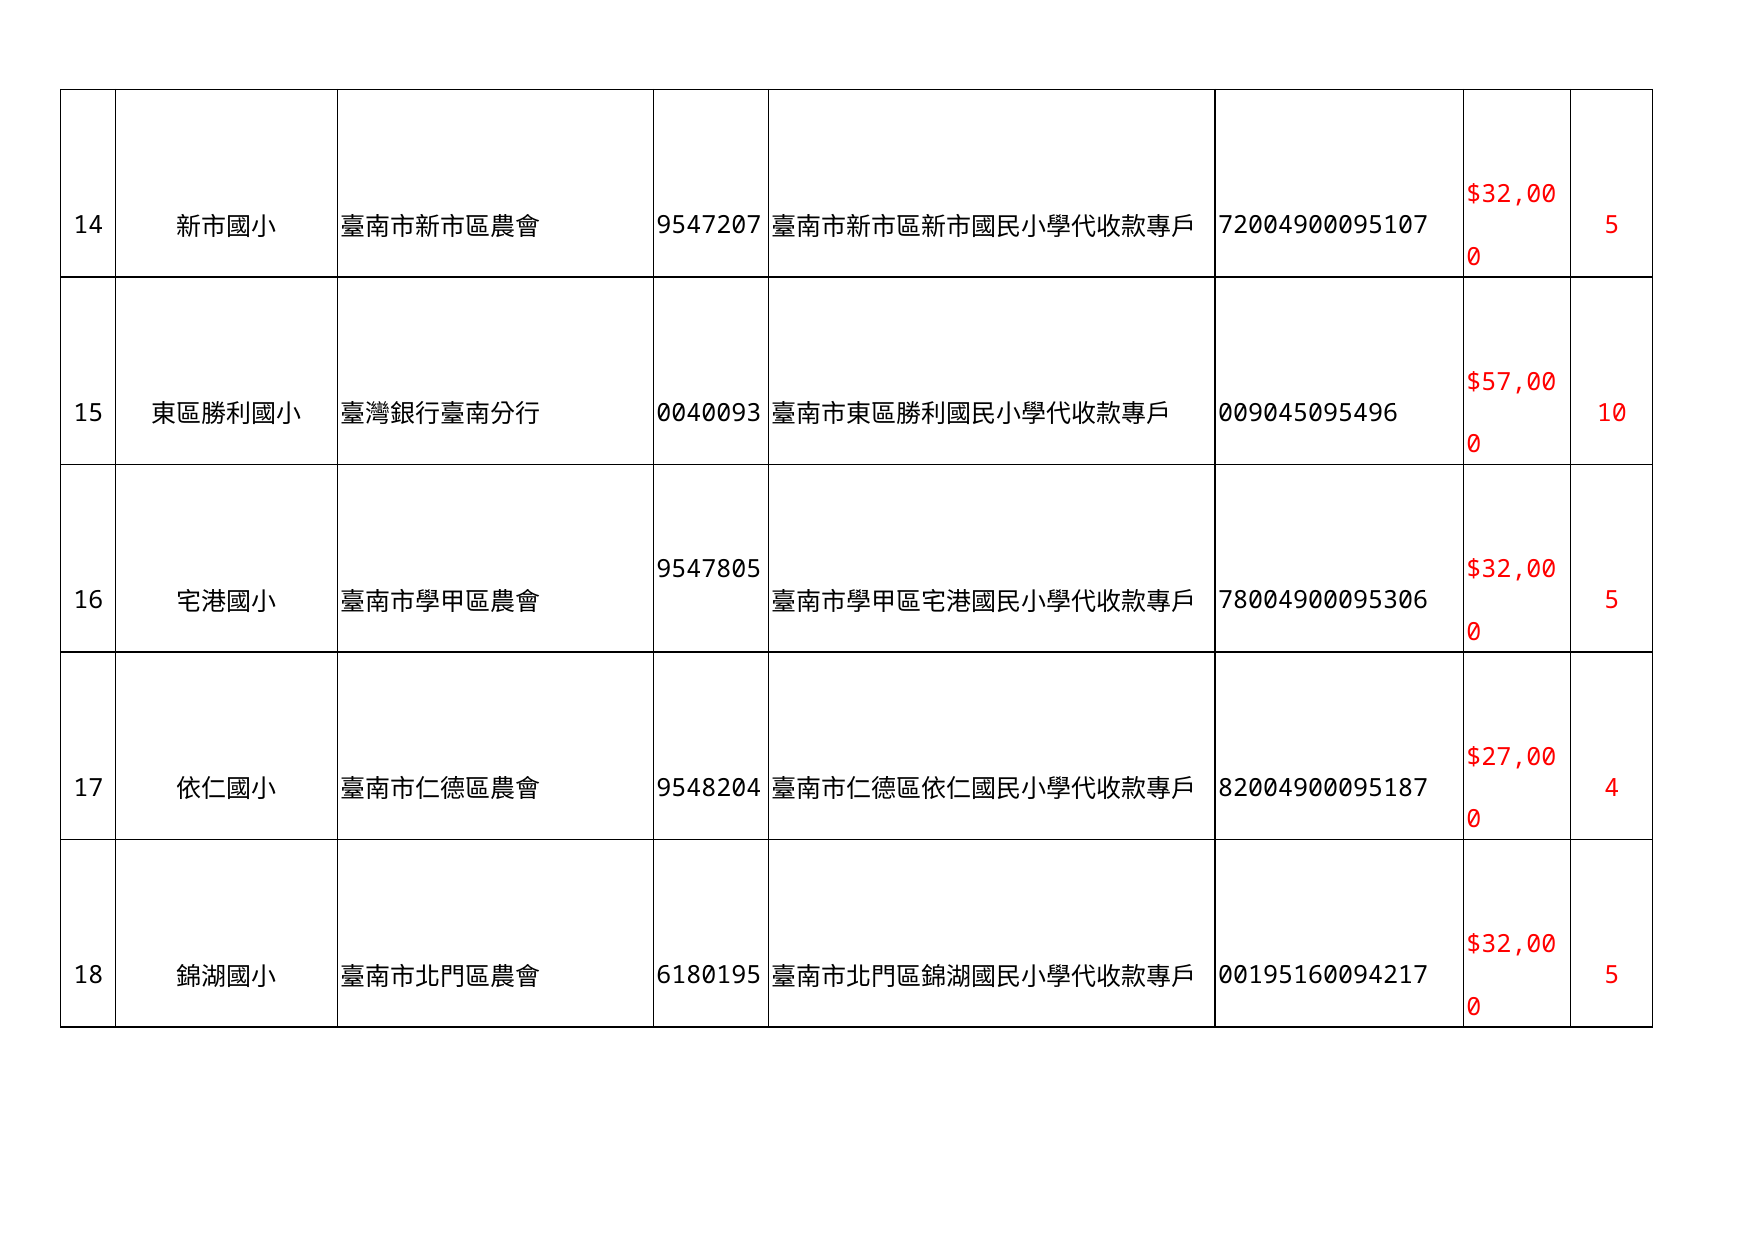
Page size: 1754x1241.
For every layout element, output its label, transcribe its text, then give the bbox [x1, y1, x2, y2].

table_cell 東區勝利國小 [116, 278, 337, 464]
table_cell 0040093 [654, 278, 768, 464]
table_cell 9547207 [654, 90, 768, 276]
table_cell 16 [61, 465, 115, 651]
table_cell 4 [1571, 653, 1652, 839]
table_cell 14 [61, 90, 115, 276]
table_cell 5 [1571, 840, 1652, 1026]
table_cell $32,000 [1464, 840, 1570, 1026]
table_cell 臺南市北門區農會 [338, 840, 653, 1026]
table_cell 78004900095306 [1216, 465, 1463, 651]
table_cell 17 [61, 653, 115, 839]
table_cell 009045095496 [1216, 278, 1463, 464]
table_cell 15 [61, 278, 115, 464]
table_cell 臺南市新市區農會 [338, 90, 653, 276]
table_cell 臺南市仁德區依仁國民小學代收款專戶 [769, 653, 1214, 839]
table_cell 82004900095187 [1216, 653, 1463, 839]
table_cell $32,000 [1464, 465, 1570, 651]
table_cell 臺南市學甲區農會 [338, 465, 653, 651]
table_cell 臺灣銀行臺南分行 [338, 278, 653, 464]
table_cell 00195160094217 [1216, 840, 1463, 1026]
table_cell $57,000 [1464, 278, 1570, 464]
table_cell 臺南市東區勝利國民小學代收款專戶 [769, 278, 1214, 464]
table_cell 新市國小 [116, 90, 337, 276]
table_cell 宅港國小 [116, 465, 337, 651]
table_cell 9548204 [654, 653, 768, 839]
table_cell 臺南市北門區錦湖國民小學代收款專戶 [769, 840, 1214, 1026]
table_cell $27,000 [1464, 653, 1570, 839]
table_cell 72004900095107 [1216, 90, 1463, 276]
table_cell 18 [61, 840, 115, 1026]
table_cell 6180195 [654, 840, 768, 1026]
table_cell 9547805 [654, 465, 768, 651]
table_cell 錦湖國小 [116, 840, 337, 1026]
table_cell 依仁國小 [116, 653, 337, 839]
table_cell 10 [1571, 278, 1652, 464]
table_cell $32,000 [1464, 90, 1570, 276]
table_cell 5 [1571, 90, 1652, 276]
table_cell 臺南市新市區新市國民小學代收款專戶 [769, 90, 1214, 276]
table_cell 5 [1571, 465, 1652, 651]
table_cell 臺南市學甲區宅港國民小學代收款專戶 [769, 465, 1214, 651]
table_cell 臺南市仁德區農會 [338, 653, 653, 839]
